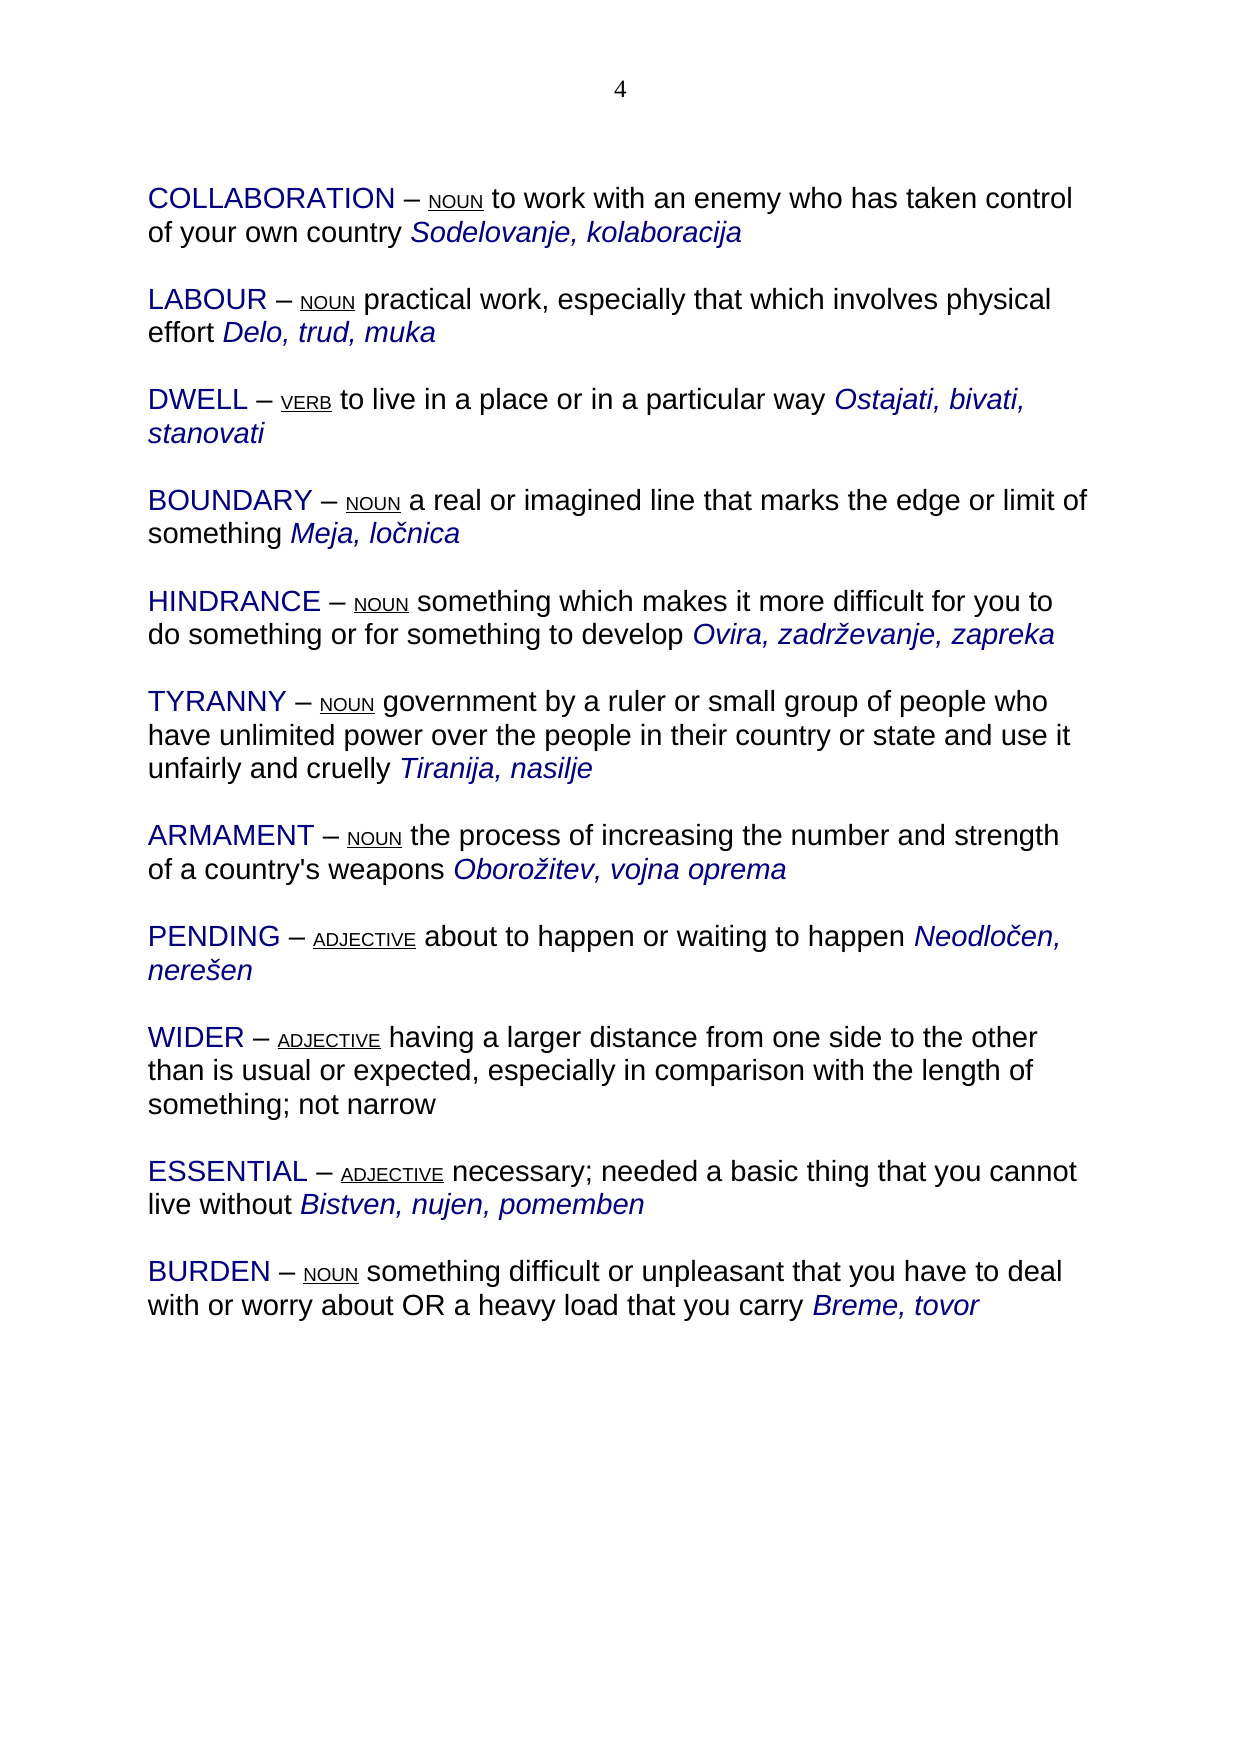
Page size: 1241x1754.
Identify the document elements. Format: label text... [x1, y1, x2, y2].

text COLLABORATION – NOUN to work with an enemy who has taken control of your own country Sodelovanje, kolaboracija [148, 181, 1093, 248]
text BOUNDARY – NOUN a real or imagined line that marks the edge or limit of something Meja, ločnica [148, 483, 1093, 550]
text ESSENTIAL – ADJECTIVE necessary; needed a basic thing that you cannot live without Bistven, nujen, pomemben [148, 1154, 1093, 1221]
text BURDEN – NOUN something difficult or unpleasant that you have to deal with or worry about OR a heavy load that you carry Breme, tovor [148, 1254, 1093, 1322]
text PENDING – ADJECTIVE about to happen or waiting to happen Neodločen, nerešen [148, 919, 1093, 986]
text WIDER – ADJECTIVE having a larger distance from one side to the other than is usual or expected, especially in comparison with the length of something; not narrow [148, 1020, 1093, 1120]
text DWELL – VERB to live in a place or in a particular way Ostajati, bivati, stanovati [148, 382, 1093, 449]
text TYRANNY – NOUN government by a ruler or small group of people who have unlimited power over the people in their country or state and use it unfairly and cruelly Tiranija, nasilje [148, 684, 1093, 785]
text ARMAMENT – NOUN the process of increasing the number and strength of a country's weapons Oborožitev, vojna oprema [148, 818, 1093, 886]
text LABOUR – NOUN practical work, especially that which involves physical effort Delo, trud, muka [148, 282, 1093, 349]
text HINDRANCE – NOUN something which makes it more difficult for you to do something or for something to develop Ovira, zadrževanje, zapreka [148, 584, 1093, 651]
